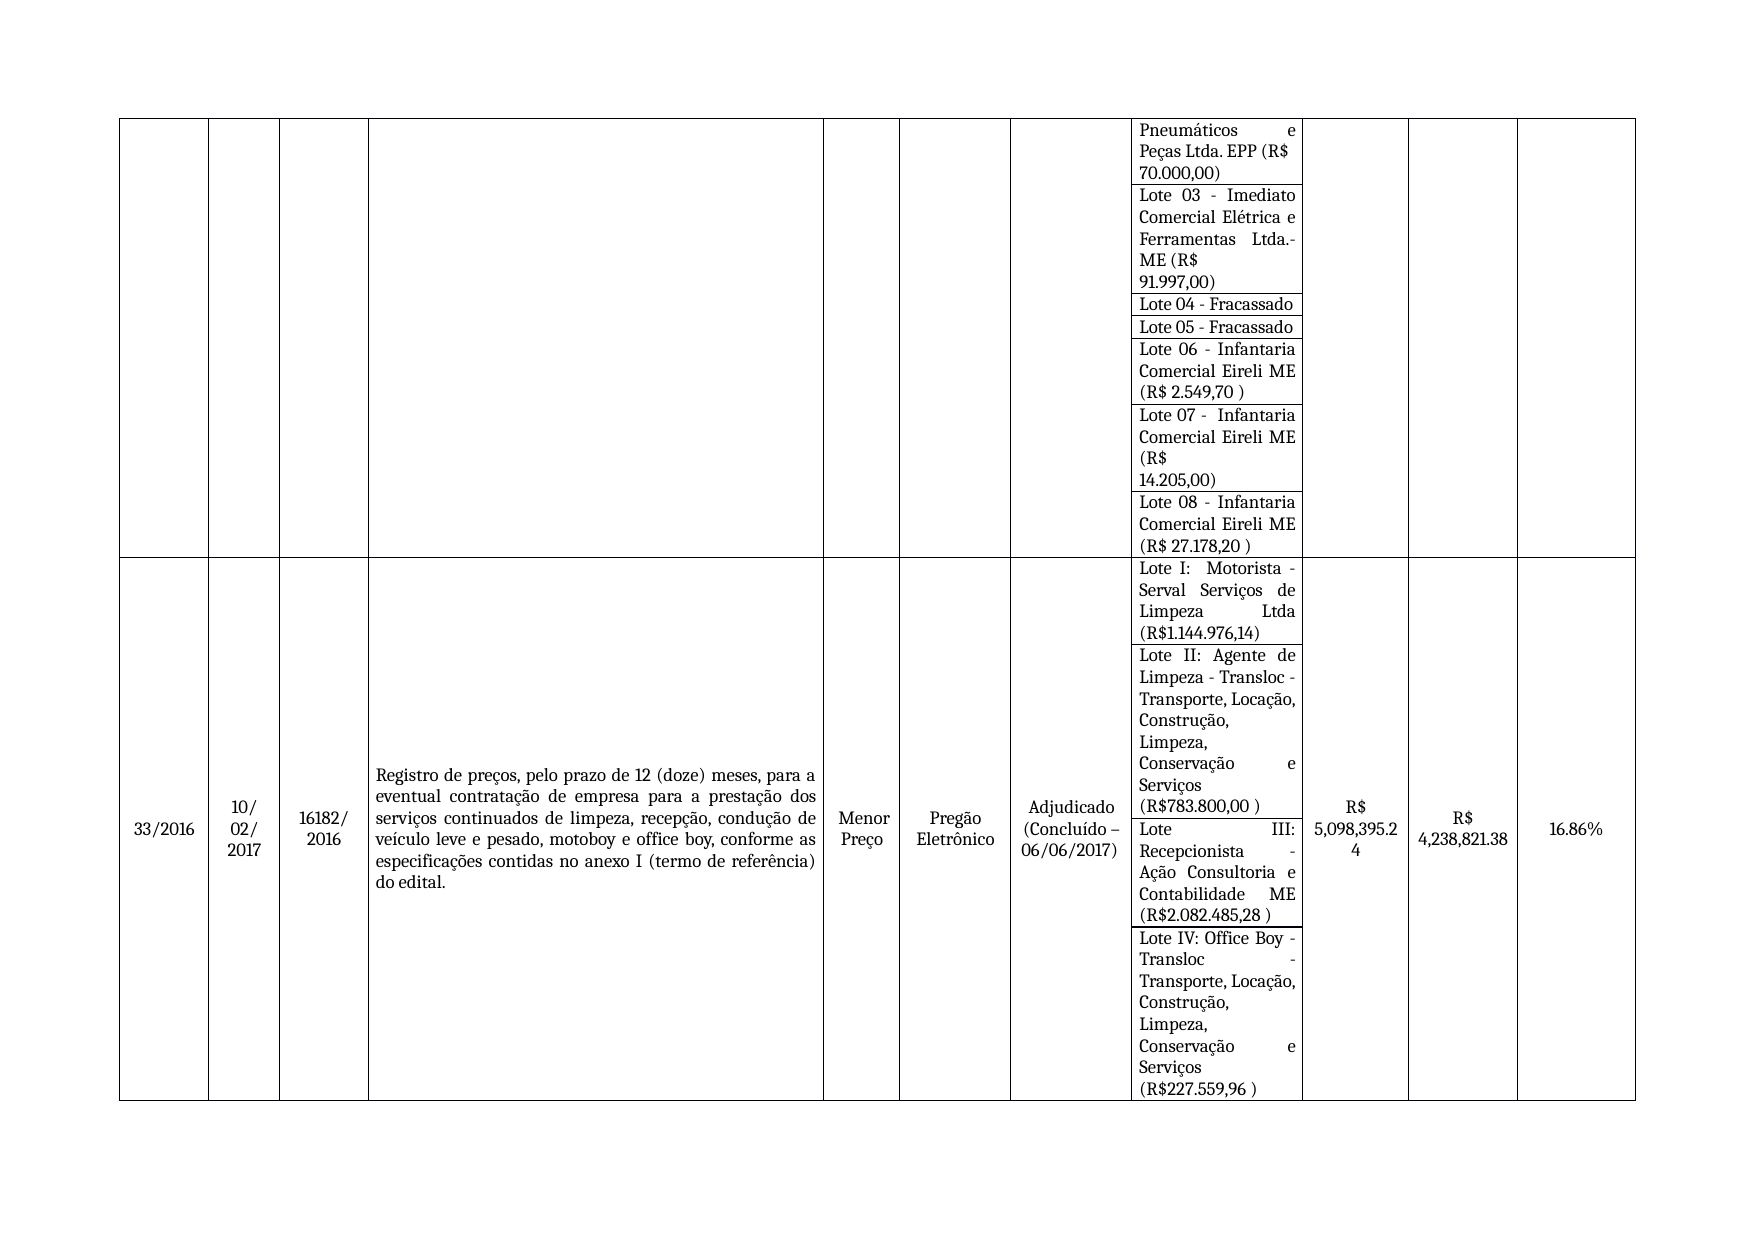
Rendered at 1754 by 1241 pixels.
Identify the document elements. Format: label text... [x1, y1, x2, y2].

table_cell R$ 5.098.395,24 [1303, 558, 1408, 1100]
table_cell Lote 04 - Fracassado [1132, 294, 1302, 315]
table_cell 16182/ 2016 [280, 558, 368, 1100]
table_cell Lote 06 - Infantaria Comercial Eireli ME (R$ 2.549,70 ) [1132, 339, 1302, 404]
table_cell Lote 03 - Imediato Comercial Elétrica e Ferramentas Ltda.-ME (R$ 91.997,00) [1132, 185, 1302, 293]
table_cell 16,86% [1518, 558, 1635, 1100]
table_cell Lote IV: Office Boy - Transloc - Transporte, Locação, Construção, Limpeza, Conservação e Serviços (R$227.559,96 ) [1132, 928, 1302, 1100]
table_cell 11,43% [1518, 119, 1635, 557]
table_cell 10/ 02/ 2017 [209, 558, 279, 1100]
table_cell [120, 119, 208, 557]
table_cell [209, 119, 279, 557]
table_cell Adjudicado (Concluído – 06/06/2017) [1011, 558, 1131, 1100]
table_cell Lote II: Agente de Limpeza - Transloc -Transporte, Locação, Construção, Limpeza, Conservação e Serviços (R$783.800,00 ) [1132, 645, 1302, 817]
table_cell Lote I: Motorista - Serval Serviços de Limpeza Ltda (R$1.144.976,14) [1132, 558, 1302, 644]
table_cell Lote 08 - Infantaria Comercial Eireli ME (R$ 27.178,20 ) [1132, 492, 1302, 557]
table_cell Lote 07 - Infantaria Comercial Eireli ME (R$ 14.205,00) [1132, 405, 1302, 491]
table_cell [369, 119, 823, 557]
table_cell [280, 119, 368, 557]
table_cell 33/2016 [120, 558, 208, 1100]
table_cell Menor Preço [824, 558, 899, 1100]
table_cell Pregão Eletrônico [900, 558, 1010, 1100]
table_cell [1409, 119, 1517, 557]
table_cell Registro de preços, pelo prazo de 12 (doze) meses, para a eventual contratação de empresa para a prestação dos serviços continuados de limpeza, recepção, condução de veículo leve e pesado, motoboy e office boy, conforme as especificações contidas no anexo I (termo de referência) do edital. [369, 558, 823, 1100]
table_cell Lote 05 - Fracassado [1132, 316, 1302, 338]
table_cell [1303, 119, 1408, 557]
table_cell [1011, 119, 1131, 557]
table_cell Pneumáticos e Peças Ltda. EPP (R$ 70.000,00) [1132, 119, 1302, 184]
table_cell R$ 4.238.821,38 [1409, 558, 1517, 1100]
table_cell [900, 119, 1010, 557]
table_cell Lote III: Recepcionista - Ação Consultoria e Contabilidade ME (R$2.082.485,28 ) [1132, 819, 1302, 926]
table_cell [824, 119, 899, 557]
